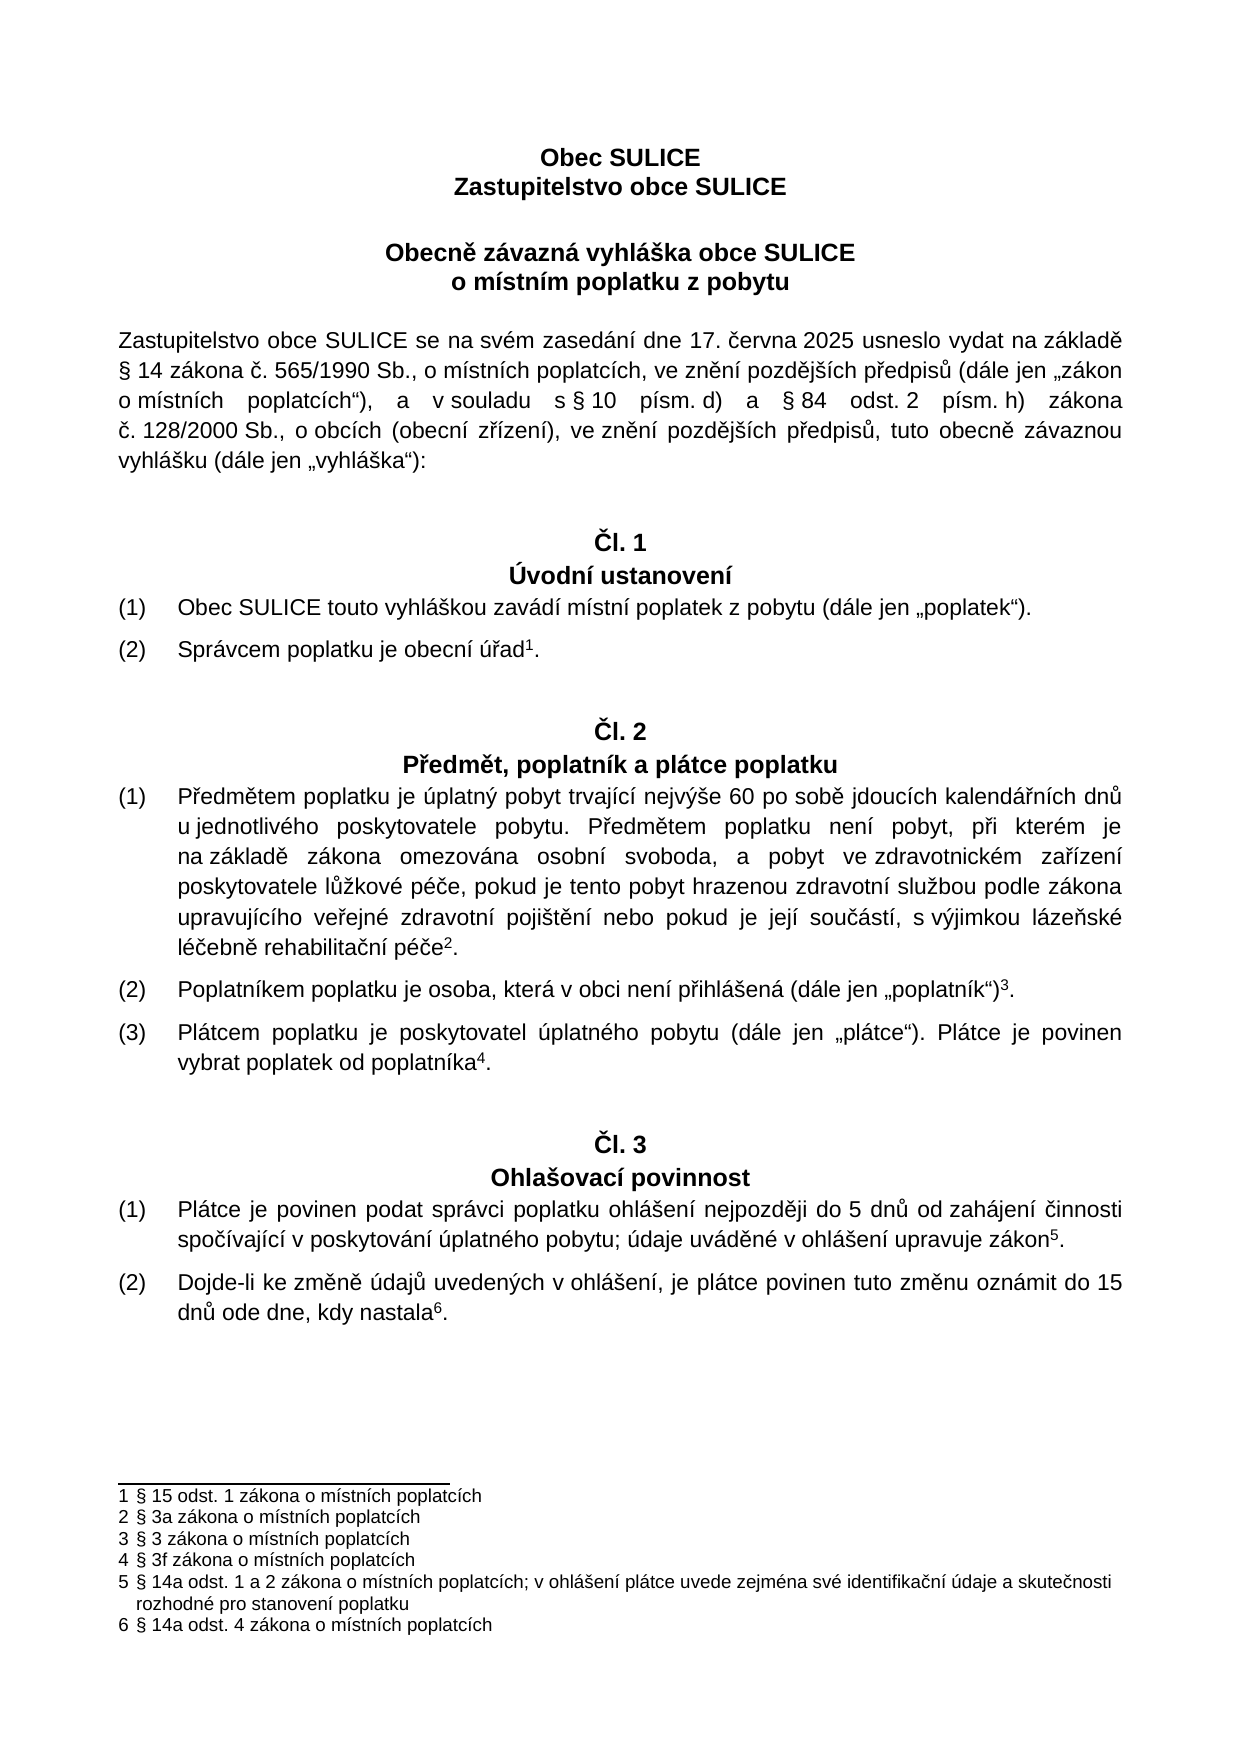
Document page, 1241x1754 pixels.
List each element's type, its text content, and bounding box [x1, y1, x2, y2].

list § 15 odst. 1 zákona o místních poplatcích [118, 1484, 1122, 1506]
list § 3a zákona o místních poplatcích [118, 1506, 1122, 1528]
subtitle Čl. 2 Předmět, poplatník a plátce poplatku [118, 717, 1122, 778]
list Dojde-li ke změně údajů uvedených v ohlášení, je plátce povinen tuto změnu oznámit do 15 dnů ode dne, kdy nastala. [118, 1268, 1122, 1325]
list Předmětem poplatku je úplatný pobyt trvající nejvýše 60 po sobě jdoucích kalendářních dnů u jednotlivého poskytovatele pobytu. Předmětem poplatku není pobyt, při kterém je na základě zákona omezována osobní svoboda, a pobyt ve zdravotnickém zařízení poskytovatele lůžkové péče, pokud je tento pobyt hrazenou zdravotní službou podle zákona upravujícího veřejné zdravotní pojištění nebo pokud je její součástí, s výjimkou lázeňské léčebně rehabilitační péče. [118, 783, 1122, 960]
text Zastupitelstvo obce SULICE se na svém zasedání dne 17. června 2025 usneslo vydat na základě § 14 zákona č. 565/1990 Sb., o místních poplatcích, ve znění pozdějších předpisů (dále jen „zákon o místních poplatcích“), a v souladu s § 10 písm. d) a § 84 odst. 2 písm. h) zákona č. 128/2000 Sb., o obcích (obecní zřízení), ve znění pozdějších předpisů, tuto obecně závaznou vyhlášku (dále jen „vyhláška“): [118, 327, 1122, 474]
list Správcem poplatku je obecní úřad. [118, 636, 1122, 663]
text Obec SULICE Zastupitelstvo obce SULICE [118, 143, 1122, 201]
list Plátce je povinen podat správci poplatku ohlášení nejpozději do 5 dnů od zahájení činnosti spočívající v poskytování úplatného pobytu; údaje uváděné v ohlášení upravuje zákon. [118, 1196, 1122, 1252]
list § 14a odst. 4 zákona o místních poplatcích [118, 1614, 1122, 1635]
list § 3f zákona o místních poplatcích [118, 1549, 1122, 1571]
subtitle Obecně závazná vyhláška obce SULICE o místním poplatku z pobytu [118, 238, 1122, 295]
list § 3 zákona o místních poplatcích [118, 1528, 1122, 1549]
list Obec SULICE touto vyhláškou zavádí místní poplatek z pobytu (dále jen „poplatek“). [118, 594, 1122, 620]
list Poplatníkem poplatku je osoba, která v obci není přihlášená (dále jen „poplatník“). [118, 976, 1122, 1003]
list Plátcem poplatku je poskytovatel úplatného pobytu (dále jen „plátce“). Plátce je povinen vybrat poplatek od poplatníka. [118, 1019, 1122, 1076]
list § 14a odst. 1 a 2 zákona o místních poplatcích; v ohlášení plátce uvede zejména své identifikační údaje a skutečnosti rozhodné pro stanovení poplatku [118, 1571, 1122, 1614]
subtitle Čl. 1 Úvodní ustanovení [118, 528, 1122, 589]
subtitle Čl. 3 Ohlašovací povinnost [118, 1129, 1122, 1191]
